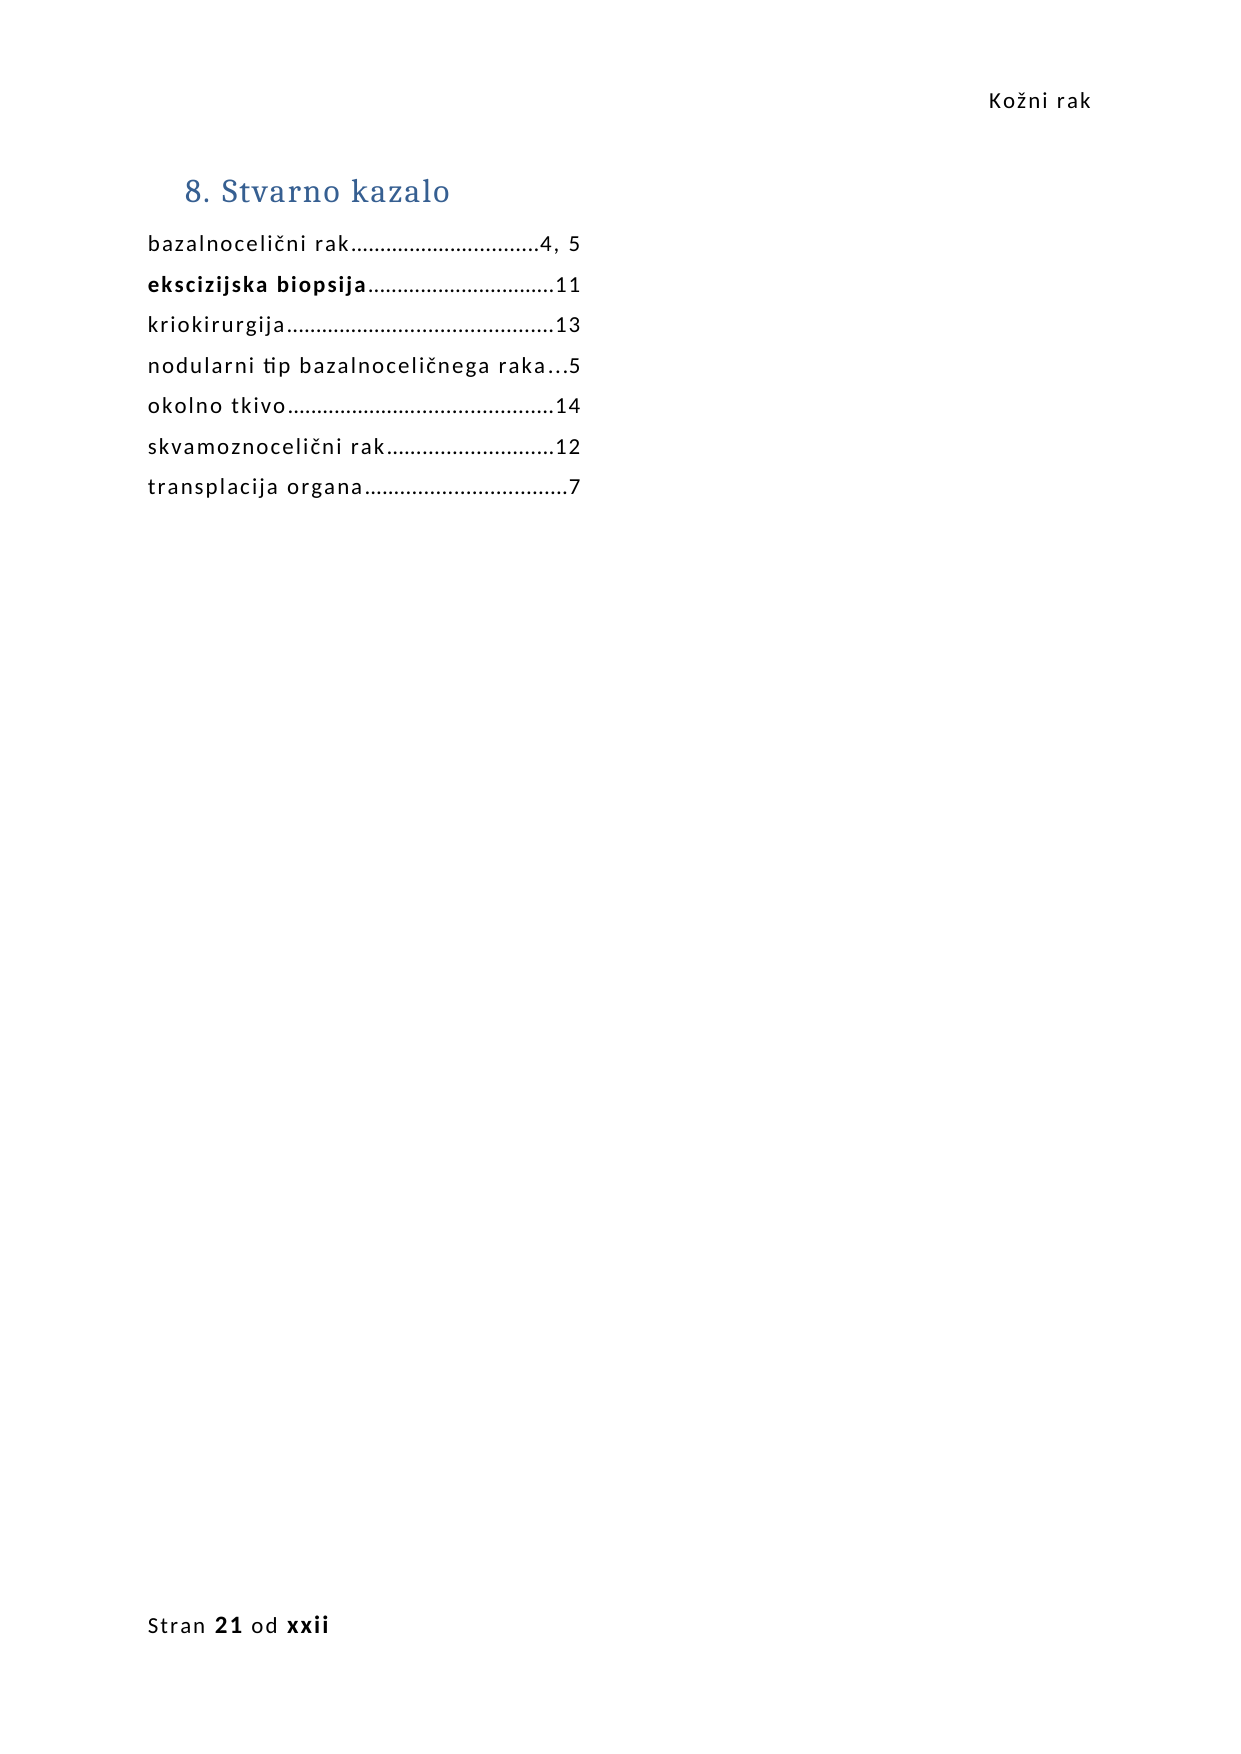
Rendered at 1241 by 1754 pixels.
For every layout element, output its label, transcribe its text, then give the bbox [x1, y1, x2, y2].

subtitle Stvarno kazalo [185, 173, 1093, 211]
text transplacija organa 7 [148, 472, 1093, 500]
text ekscizijska biopsija 11 [148, 270, 1093, 298]
text bazalnocelični rak 4, 5 [148, 229, 1093, 257]
text okolno tkivo 14 [148, 391, 1093, 419]
text nodularni tip bazalnoceličnega raka 5 [148, 351, 1093, 379]
text skvamoznocelični rak 12 [148, 432, 1093, 460]
text kriokirurgija 13 [148, 310, 1093, 338]
